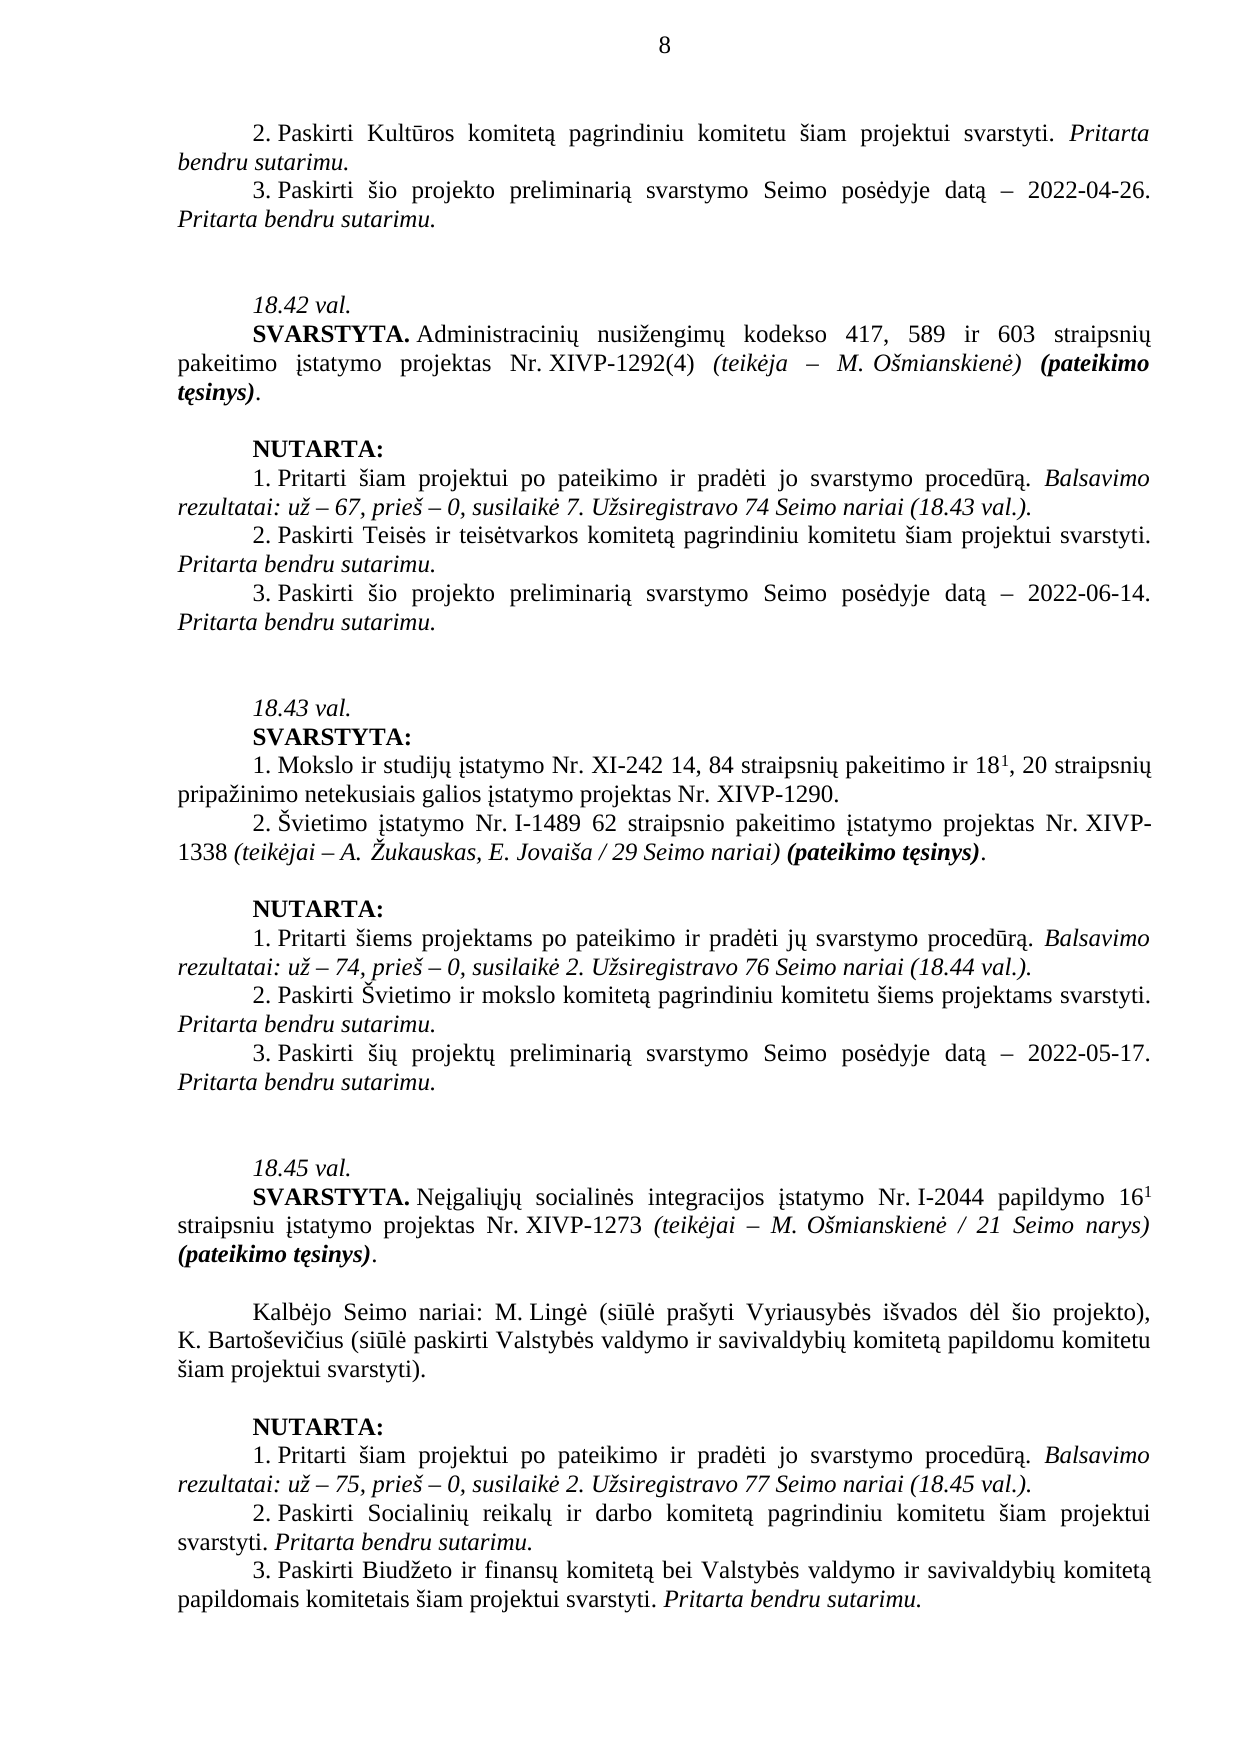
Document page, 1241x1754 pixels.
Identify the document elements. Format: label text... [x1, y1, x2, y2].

text NUTARTA: [177, 434, 1152, 463]
text 18.43 val. [177, 693, 1152, 722]
text 1. Pritarti šiam projektui po pateikimo ir pradėti jo svarstymo procedūrą. Balsavimo rezultatai: už – 67, prieš – 0, susilaikė 7. Užsiregistravo 74 Seimo nariai (18.43 val.). [177, 463, 1152, 521]
text 2. Švietimo įstatymo Nr. I-1489 62 straipsnio pakeitimo įstatymo projektas Nr. XIVP-1338 (teikėjai – A. Žukauskas, E. Jovaiša / 29 Seimo nariai) (pateikimo tęsinys). [177, 808, 1152, 866]
text Kalbėjo Seimo nariai: M. Lingė (siūlė prašyti Vyriausybės išvados dėl šio projekto), K. Bartoševičius (siūlė paskirti Valstybės valdymo ir savivaldybių komitetą papildomu komitetu šiam projektui svarstyti). [177, 1297, 1152, 1383]
text 18.45 val. [177, 1153, 1152, 1182]
text SVARSTYTA: [177, 722, 1152, 751]
text NUTARTA: [177, 894, 1152, 923]
text 1. Pritarti šiam projektui po pateikimo ir pradėti jo svarstymo procedūrą. Balsavimo rezultatai: už – 75, prieš – 0, susilaikė 2. Užsiregistravo 77 Seimo nariai (18.45 val.). [177, 1441, 1152, 1498]
text SVARSTYTA. Neįgaliųjų socialinės integracijos įstatymo Nr. I-2044 papildymo 161 straipsniu įstatymo projektas Nr. XIVP-1273 (teikėjai – M. Ošmianskienė / 21 Seimo narys) (pateikimo tęsinys). [177, 1182, 1152, 1268]
text 2. Paskirti Švietimo ir mokslo komitetą pagrindiniu komitetu šiems projektams svarstyti. Pritarta bendru sutarimu. [177, 981, 1152, 1038]
text 3. Paskirti šio projekto preliminarią svarstymo Seimo posėdyje datą – 2022-06-14. Pritarta bendru sutarimu. [177, 578, 1152, 636]
text 18.42 val. [177, 291, 1152, 319]
text 3. Paskirti Biudžeto ir finansų komitetą bei Valstybės valdymo ir savivaldybių komitetą papildomais komitetais šiam projektui svarstyti. Pritarta bendru sutarimu. [177, 1556, 1152, 1613]
text 3. Paskirti šių projektų preliminarią svarstymo Seimo posėdyje datą – 2022-05-17. Pritarta bendru sutarimu. [177, 1038, 1152, 1096]
text NUTARTA: [177, 1412, 1152, 1441]
text 3. Paskirti šio projekto preliminarią svarstymo Seimo posėdyje datą – 2022-04-26. Pritarta bendru sutarimu. [177, 176, 1152, 233]
text 2. Paskirti Socialinių reikalų ir darbo komitetą pagrindiniu komitetu šiam projektui svarstyti. Pritarta bendru sutarimu. [177, 1498, 1152, 1556]
text 2. Paskirti Teisės ir teisėtvarkos komitetą pagrindiniu komitetu šiam projektui svarstyti. Pritarta bendru sutarimu. [177, 521, 1152, 578]
text 1. Mokslo ir studijų įstatymo Nr. XI-242 14, 84 straipsnių pakeitimo ir 181, 20 straipsnių pripažinimo netekusiais galios įstatymo projektas Nr. XIVP-1290. [177, 751, 1152, 808]
text 2. Paskirti Kultūros komitetą pagrindiniu komitetu šiam projektui svarstyti. Pritarta bendru sutarimu. [177, 118, 1152, 176]
text 1. Pritarti šiems projektams po pateikimo ir pradėti jų svarstymo procedūrą. Balsavimo rezultatai: už – 74, prieš – 0, susilaikė 2. Užsiregistravo 76 Seimo nariai (18.44 val.). [177, 923, 1152, 981]
text SVARSTYTA. Administracinių nusižengimų kodekso 417, 589 ir 603 straipsnių pakeitimo įstatymo projektas Nr. XIVP-1292(4) (teikėja – M. Ošmianskienė) (pateikimo tęsinys). [177, 319, 1152, 406]
